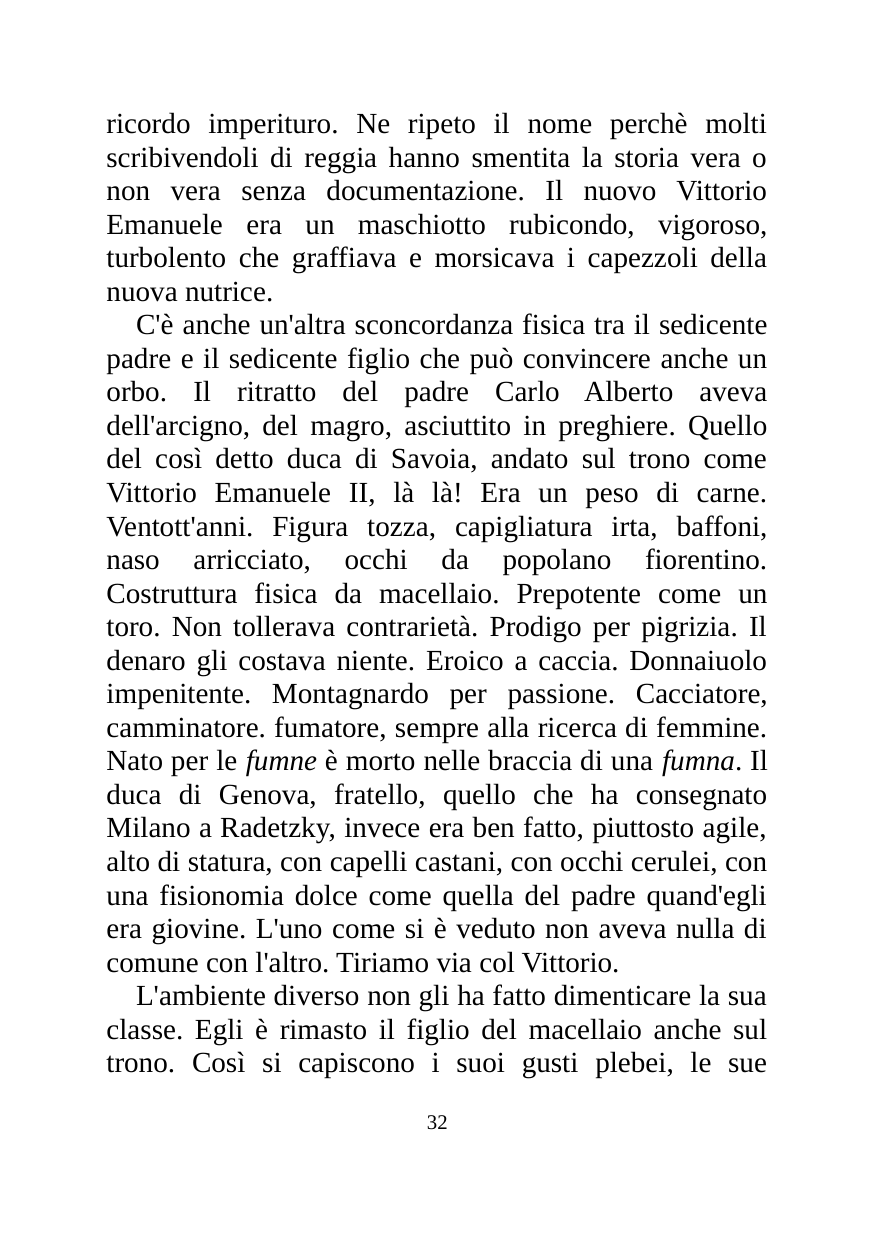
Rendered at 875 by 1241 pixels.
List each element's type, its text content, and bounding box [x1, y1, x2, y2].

text ricordo imperituro. Ne ripeto il nome perchè molti scribivendoli di reggia hanno smentita la storia vera o non vera senza documentazione. Il nuovo Vittorio Emanuele era un maschiotto rubicondo, vigoroso, turbolento che graffiava e morsicava i capezzoli della nuova nutrice. [106, 106, 768, 307]
text L'ambiente diverso non gli ha fatto dimenticare la sua classe. Egli è rimasto il figlio del macellaio anche sul trono. Così si capiscono i suoi gusti plebei, le sue [106, 978, 768, 1079]
text C'è anche un'altra sconcordanza fisica tra il sedicente padre e il sedicente figlio che può convincere anche un orbo. Il ritratto del padre Carlo Alberto aveva dell'arcigno, del magro, asciuttito in preghiere. Quello del così detto duca di Savoia, andato sul trono come Vittorio Emanuele II, là là! Era un peso di carne. Ventott'anni. Figura tozza, capigliatura irta, baffoni, naso arricciato, occhi da popolano fiorentino. Costruttura fisica da macellaio. Prepotente come un toro. Non tollerava contrarietà. Prodigo per pigrizia. Il denaro gli costava niente. Eroico a caccia. Donnaiuolo impenitente. Montagnardo per passione. Cacciatore, camminatore. fumatore, sempre alla ricerca di femmine. Nato per le fumne è morto nelle braccia di una fumna. Il duca di Genova, fratello, quello che ha consegnato Milano a Radetzky, invece era ben fatto, piuttosto agile, alto di statura, con capelli castani, con occhi cerulei, con una fisionomia dolce come quella del padre quand'egli era giovine. L'uno come si è veduto non aveva nulla di comune con l'altro. Tiriamo via col Vittorio. [106, 307, 768, 978]
